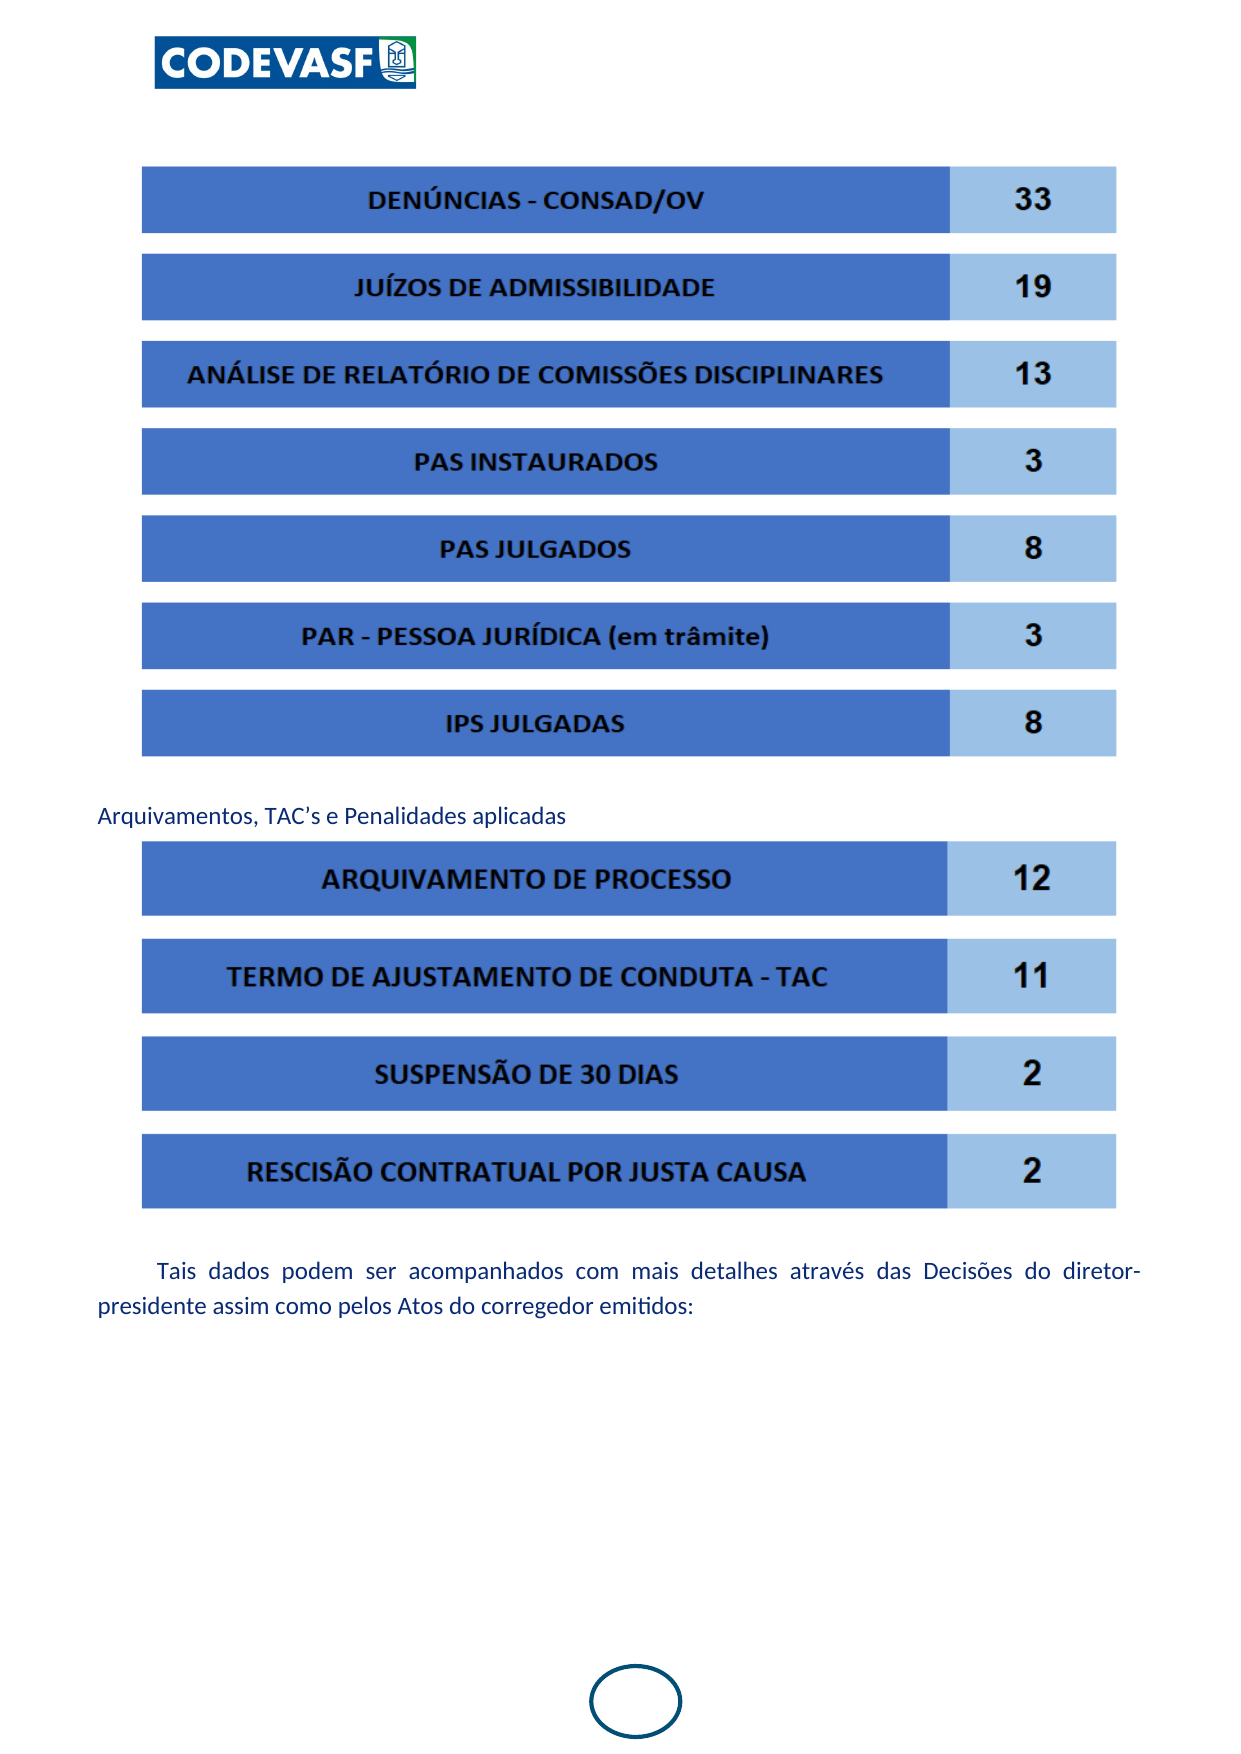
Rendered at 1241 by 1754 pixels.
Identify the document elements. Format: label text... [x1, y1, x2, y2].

text Arquivamentos, TAC’s e Penalidades aplicadas [97, 800, 1143, 831]
picture [141, 835, 1128, 1215]
text Tais dados podem ser acompanhados com mais detalhes através das Decisões do diretor-presidente assim como pelos Atos do corregedor emitidos: [97, 1255, 1143, 1321]
picture [141, 162, 1128, 761]
